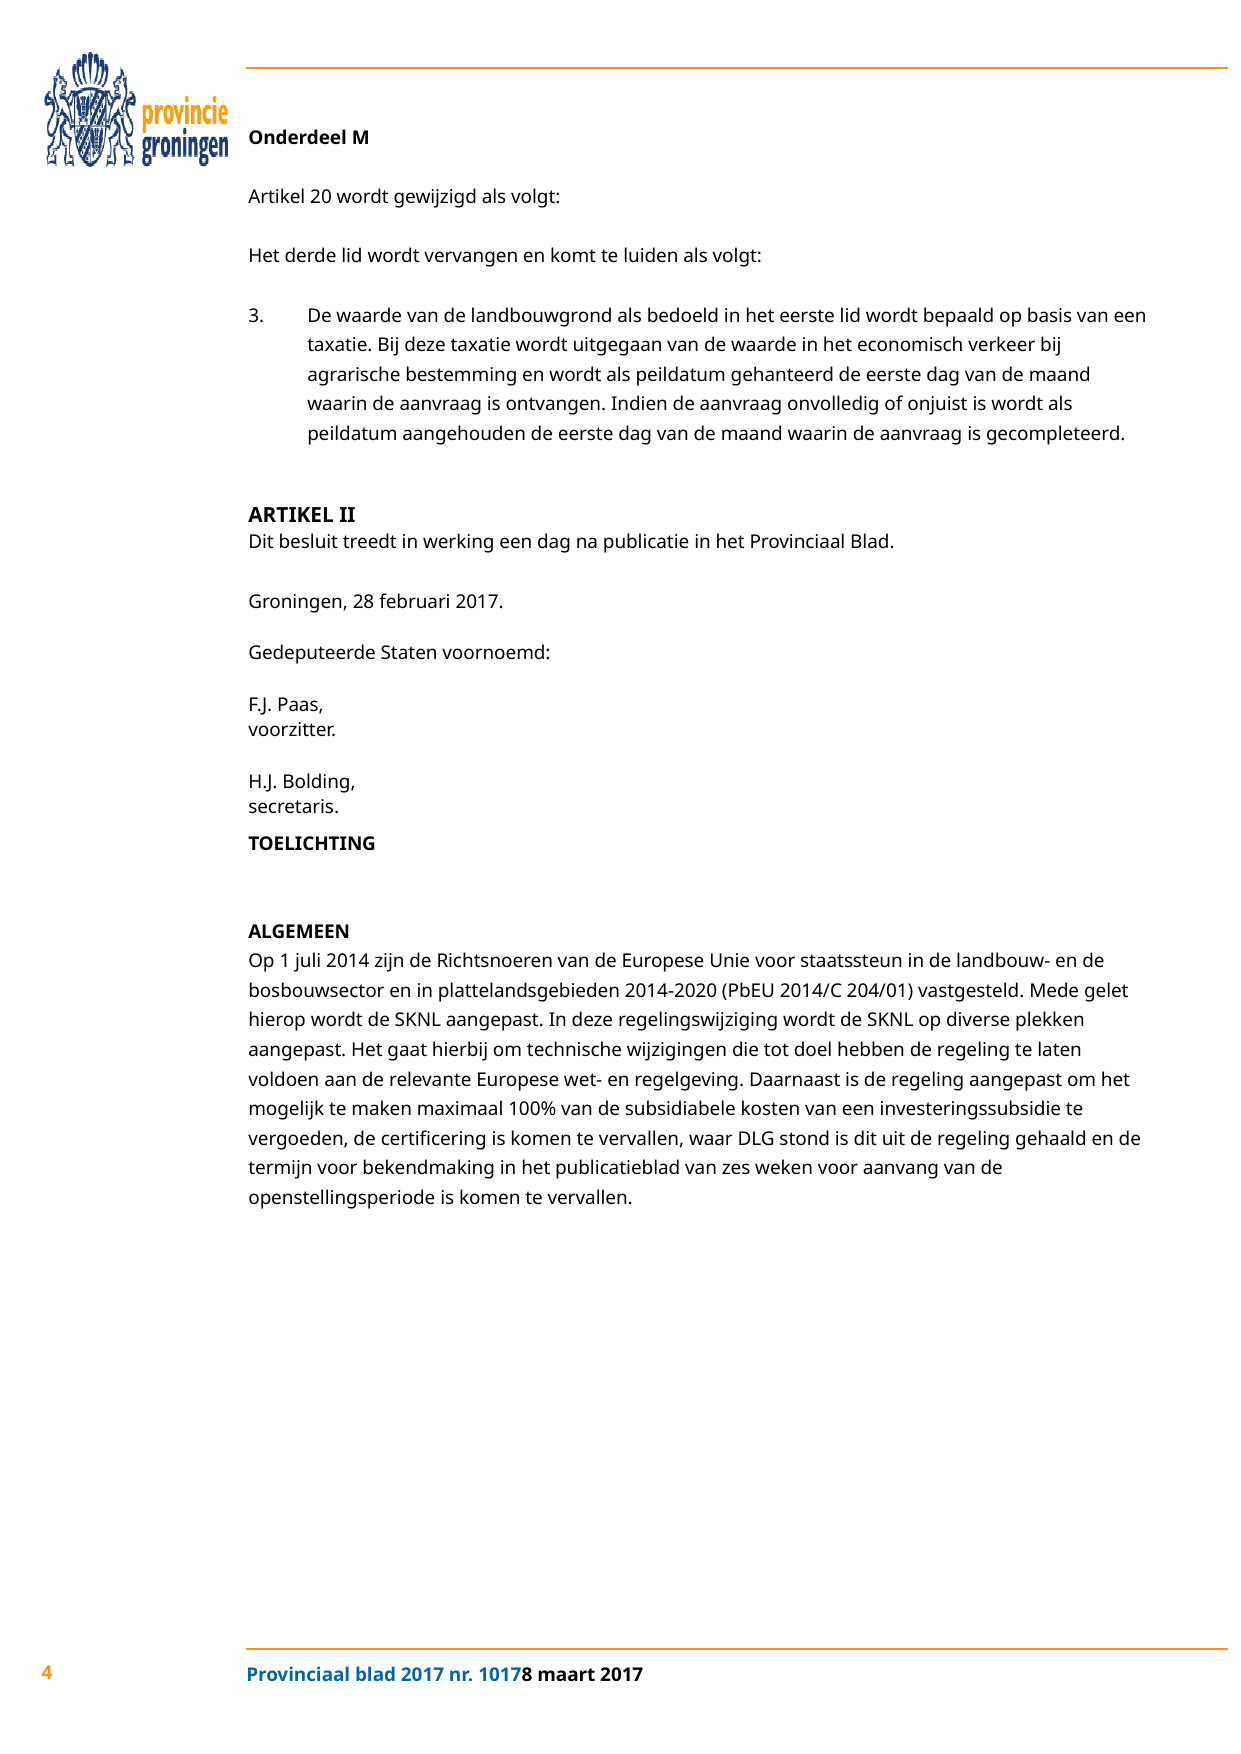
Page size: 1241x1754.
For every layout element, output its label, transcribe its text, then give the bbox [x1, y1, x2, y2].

text F.J. Paas, [248, 691, 1152, 716]
text TOELICHTING [248, 819, 1152, 859]
text secretaris. [248, 794, 1152, 819]
text Het derde lid wordt vervangen en komt te luiden als volgt: [248, 243, 1152, 268]
text Op 1 juli 2014 zijn de Richtsnoeren van de Europese Unie voor staatssteun in de landbouw- en de bosbouwsector en in plattelandsgebieden 2014-2020 (PbEU 2014/C 204/01) vastgesteld. Mede gelet hierop wordt de SKNL aangepast. In deze regelingswijziging wordt de SKNL op diverse plekken aangepast. Het gaat hierbij om technische wijzigingen die tot doel hebben de regeling te laten voldoen aan de relevante Europese wet- en regelgeving. Daarnaast is de regeling aangepast om het mogelijk te maken maximaal 100% van de subsidiabele kosten van een investeringssubsidie te vergoeden, de certificering is komen te vervallen, waar DLG stond is dit uit de regeling gehaald en de termijn voor bekendmaking in het publicatieblad van zes weken voor aanvang van de openstellingsperiode is komen te vervallen. [248, 947, 1152, 1210]
picture [41, 47, 231, 172]
text Dit besluit treedt in werking een dag na publicatie in het Provinciaal Blad. [248, 529, 1152, 554]
text Onderdeel M [248, 124, 1152, 150]
text voorzitter. [248, 716, 1152, 742]
text ARTIKEL II [248, 500, 1152, 529]
text Gedeputeerde Staten voornoemd: [248, 639, 1152, 665]
list De waarde van de landbouwgrond als bedoeld in het eerste lid wordt bepaald op basis van een taxatie. Bij deze taxatie wordt uitgegaan van de waarde in het economisch verkeer bij agrarische bestemming en wordt als peildatum gehanteerd de eerste dag van de maand waarin de aanvraag is ontvangen. Indien de aanvraag onvolledig of onjuist is wordt als peildatum aangehouden de eerste dag van de maand waarin de aanvraag is gecompleteerd. [248, 302, 1152, 446]
text ALGEMEEN [248, 918, 1152, 943]
text H.J. Bolding, [248, 768, 1152, 794]
text Groningen, 28 februari 2017. [248, 588, 1152, 613]
text Artikel 20 wordt gewijzigd als volgt: [248, 183, 1152, 209]
